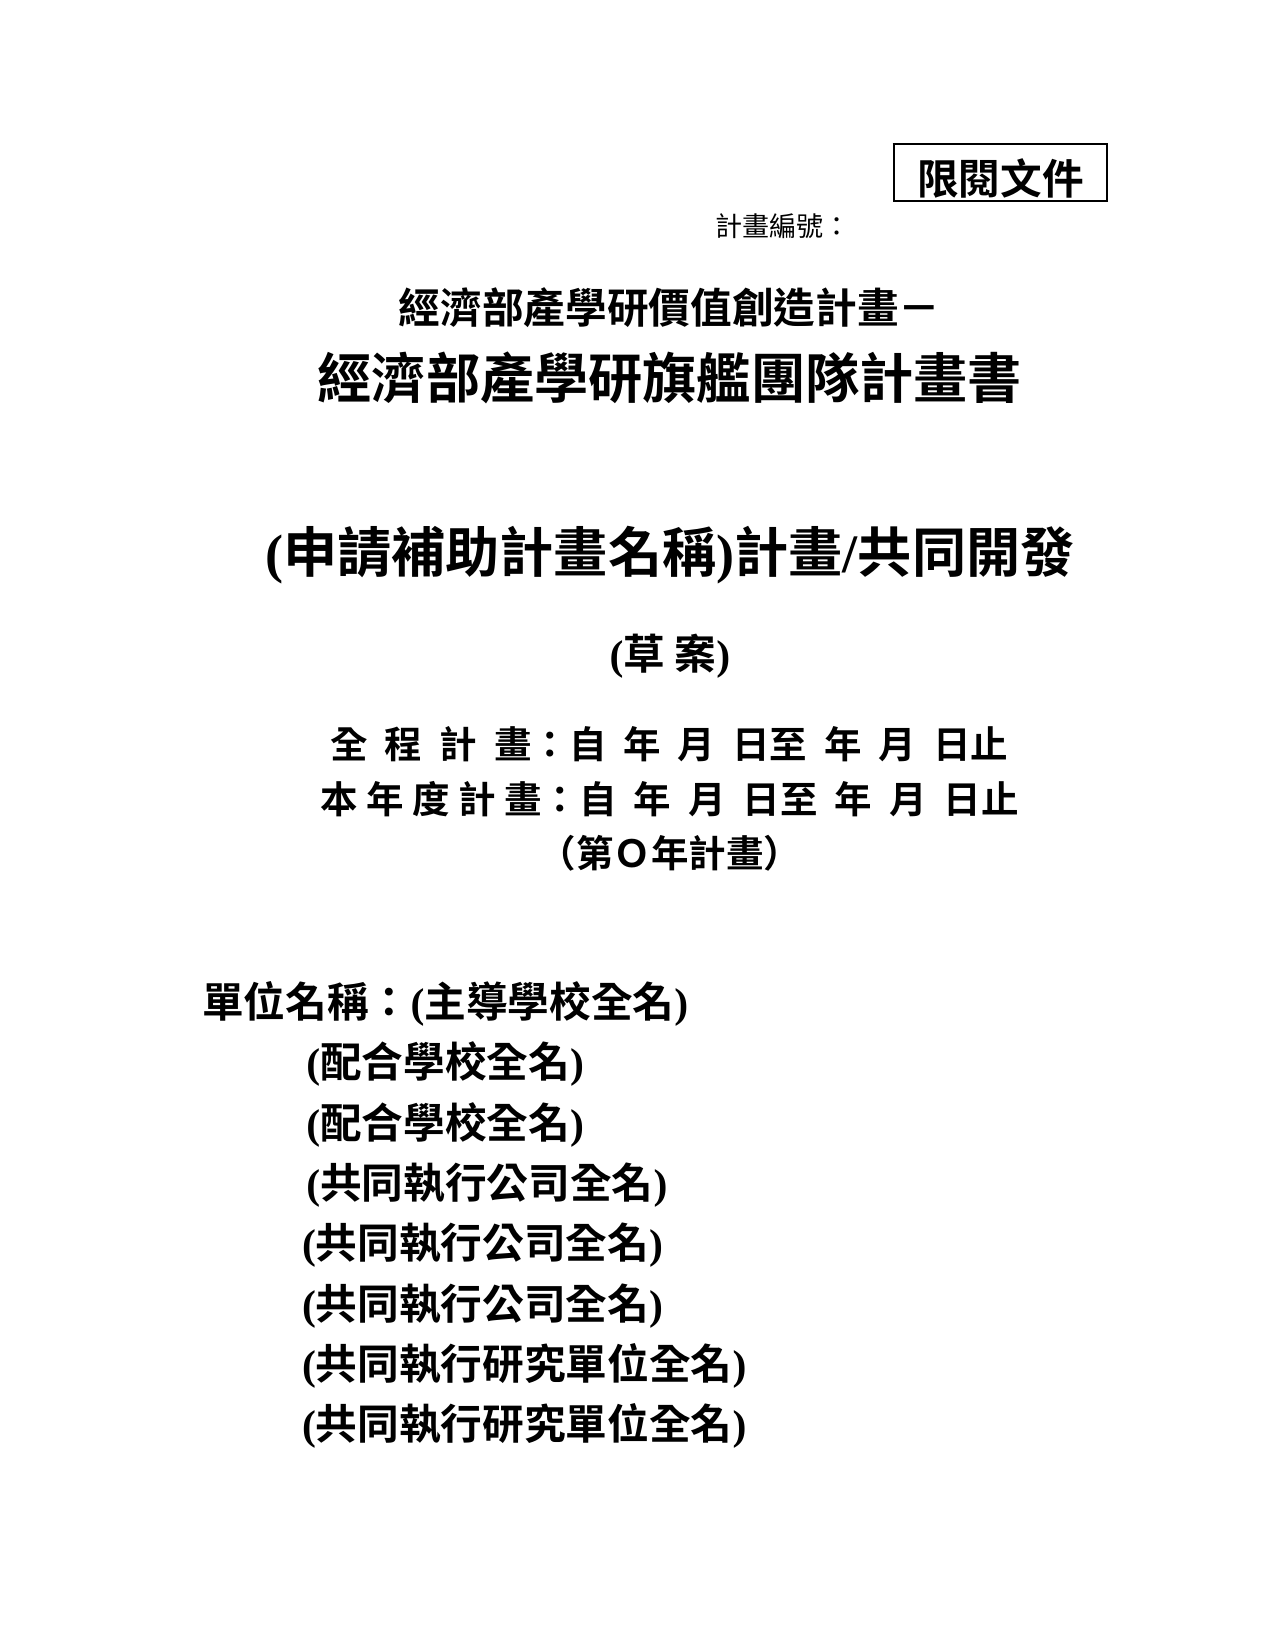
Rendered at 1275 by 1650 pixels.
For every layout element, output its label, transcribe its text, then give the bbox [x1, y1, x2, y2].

text 限閱文件 [896, 146, 1105, 199]
text 本 年 度 計 畫：自 年 月 日至 年 月 日止 [187, 769, 1152, 824]
text (配合學校全名) [202, 1090, 1152, 1150]
text (共同執行公司全名) [187, 1150, 1152, 1210]
text 經濟部產學研價值創造計畫－ [187, 275, 1152, 335]
text (草 案) [187, 621, 1152, 682]
text (申請補助計畫名稱)計畫/共同開發 [187, 509, 1152, 588]
text 經濟部產學研旗艦團隊計畫書 [187, 335, 1152, 476]
text 全 程 計 畫：自 年 月 日至 年 月 日止 [187, 715, 1152, 769]
text (配合學校全名) [202, 1029, 1152, 1090]
text (共同執行研究單位全名) [187, 1391, 1152, 1452]
text 計畫編號： [187, 204, 1152, 244]
text (共同執行公司全名) [187, 1271, 1152, 1331]
text (共同執行研究單位全名) [187, 1331, 1152, 1391]
text 單位名稱：(主導學校全名) [202, 969, 1152, 1029]
text （第Ｏ年計畫） [187, 824, 1152, 878]
text (共同執行公司全名) [187, 1210, 1152, 1271]
